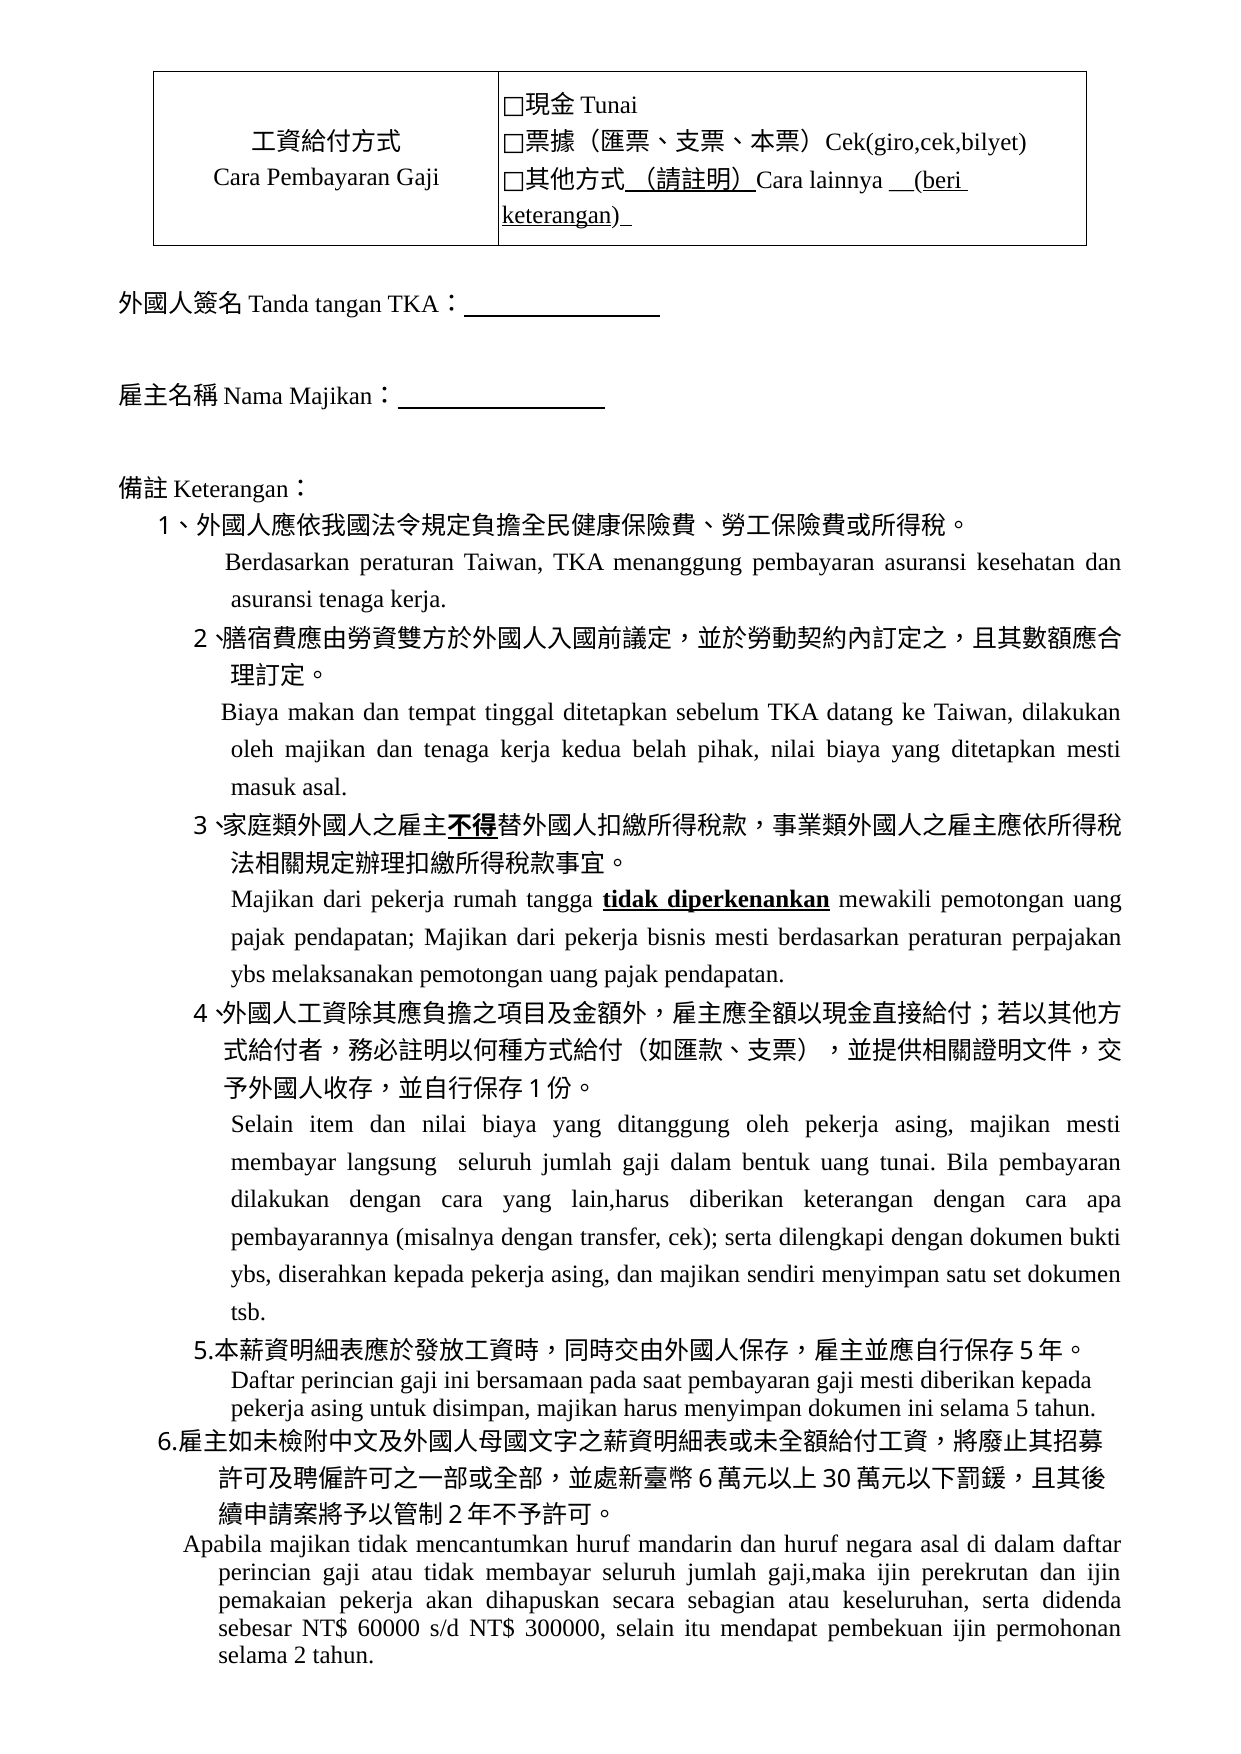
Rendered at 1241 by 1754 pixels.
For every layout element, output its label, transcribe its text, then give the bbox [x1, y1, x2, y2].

text 1、外國人應依我國法令規定負擔全民健康保險費、勞工保險費或所得稅。 [118, 505, 1122, 543]
text 4、外國人工資除其應負擔之項目及金額外，雇主應全額以現金直接給付；若以其他方式給付者，務必註明以何種方式給付（如匯款、支票），並提供相關證明文件，交予外國人收存，並自行保存1份。 [193, 993, 1122, 1105]
text Majikan dari pekerja rumah tangga tidak diperkenankan mewakili pemotongan uang pajak pendapatan; Majikan dari pekerja bisnis mesti berdasarkan peraturan perpajakan ybs melaksanakan pemotongan uang pajak pendapatan. [231, 880, 1122, 993]
text Apabila majikan tidak mencantumkan huruf mandarin dan huruf negara asal di dalam daftar perincian gaji atau tidak membayar seluruh jumlah gaji,maka ijin perekrutan dan ijin pemakaian pekerja akan dihapuskan secara sebagian atau keseluruhan, serta didenda sebesar NT$ 60000 s/d NT$ 300000, selain itu mendapat pembekuan ijin permohonan selama 2 tahun. [118, 1531, 1122, 1669]
text 3、家庭類外國人之雇主不得替外國人扣繳所得稅款，事業類外國人之雇主應依所得稅法相關規定辦理扣繳所得稅款事宜。 [193, 805, 1122, 880]
text 6.雇主如未檢附中文及外國人母國文字之薪資明細表或未全額給付工資，將廢止其招募許可及聘僱許可之一部或全部，並處新臺幣6萬元以上30萬元以下罰鍰，且其後續申請案將予以管制2年不予許可。 [118, 1422, 1122, 1531]
text Daftar perincian gaji ini bersamaan pada saat pembayaran gaji mesti diberikan kepada pekerja asing untuk disimpan, majikan harus menyimpan dokumen ini selama 5 tahun. [231, 1366, 1122, 1422]
text 2、膳宿費應由勞資雙方於外國人入國前議定，並於勞動契約內訂定之，且其數額應合理訂定。 [193, 618, 1122, 693]
text 外國人簽名Tanda tangan TKA： [118, 284, 1122, 320]
text Berdasarkan peraturan Taiwan, TKA menanggung pembayaran asuransi kesehatan dan asuransi tenaga kerja. [193, 543, 1122, 618]
text 雇主名稱Nama Majikan： [118, 376, 1122, 412]
table_cell □現金Tunai □票據（匯票、支票、本票）Cek(giro,cek,bilyet) □其他方式 （請註明）Cara lainnya __(beri keterangan) [499, 72, 1086, 245]
table_cell 工資給付方式 Cara Pembayaran Gaji [154, 72, 498, 245]
text 備註Keterangan： [118, 468, 1122, 505]
text Biaya makan dan tempat tinggal ditetapkan sebelum TKA datang ke Taiwan, dilakukan oleh majikan dan tenaga kerja kedua belah pihak, nilai biaya yang ditetapkan mesti masuk asal. [193, 693, 1122, 805]
text 5.本薪資明細表應於發放工資時，同時交由外國人保存，雇主並應自行保存5年。 [193, 1330, 1122, 1366]
text Selain item dan nilai biaya yang ditanggung oleh pekerja asing, majikan mesti membayar langsung seluruh jumlah gaji dalam bentuk uang tunai. Bila pembayaran dilakukan dengan cara yang lain,harus diberikan keterangan dengan cara apa pembayarannya (misalnya dengan transfer, cek); serta dilengkapi dengan dokumen bukti ybs, diserahkan kepada pekerja asing, dan majikan sendiri menyimpan satu set dokumen tsb. [231, 1105, 1122, 1330]
